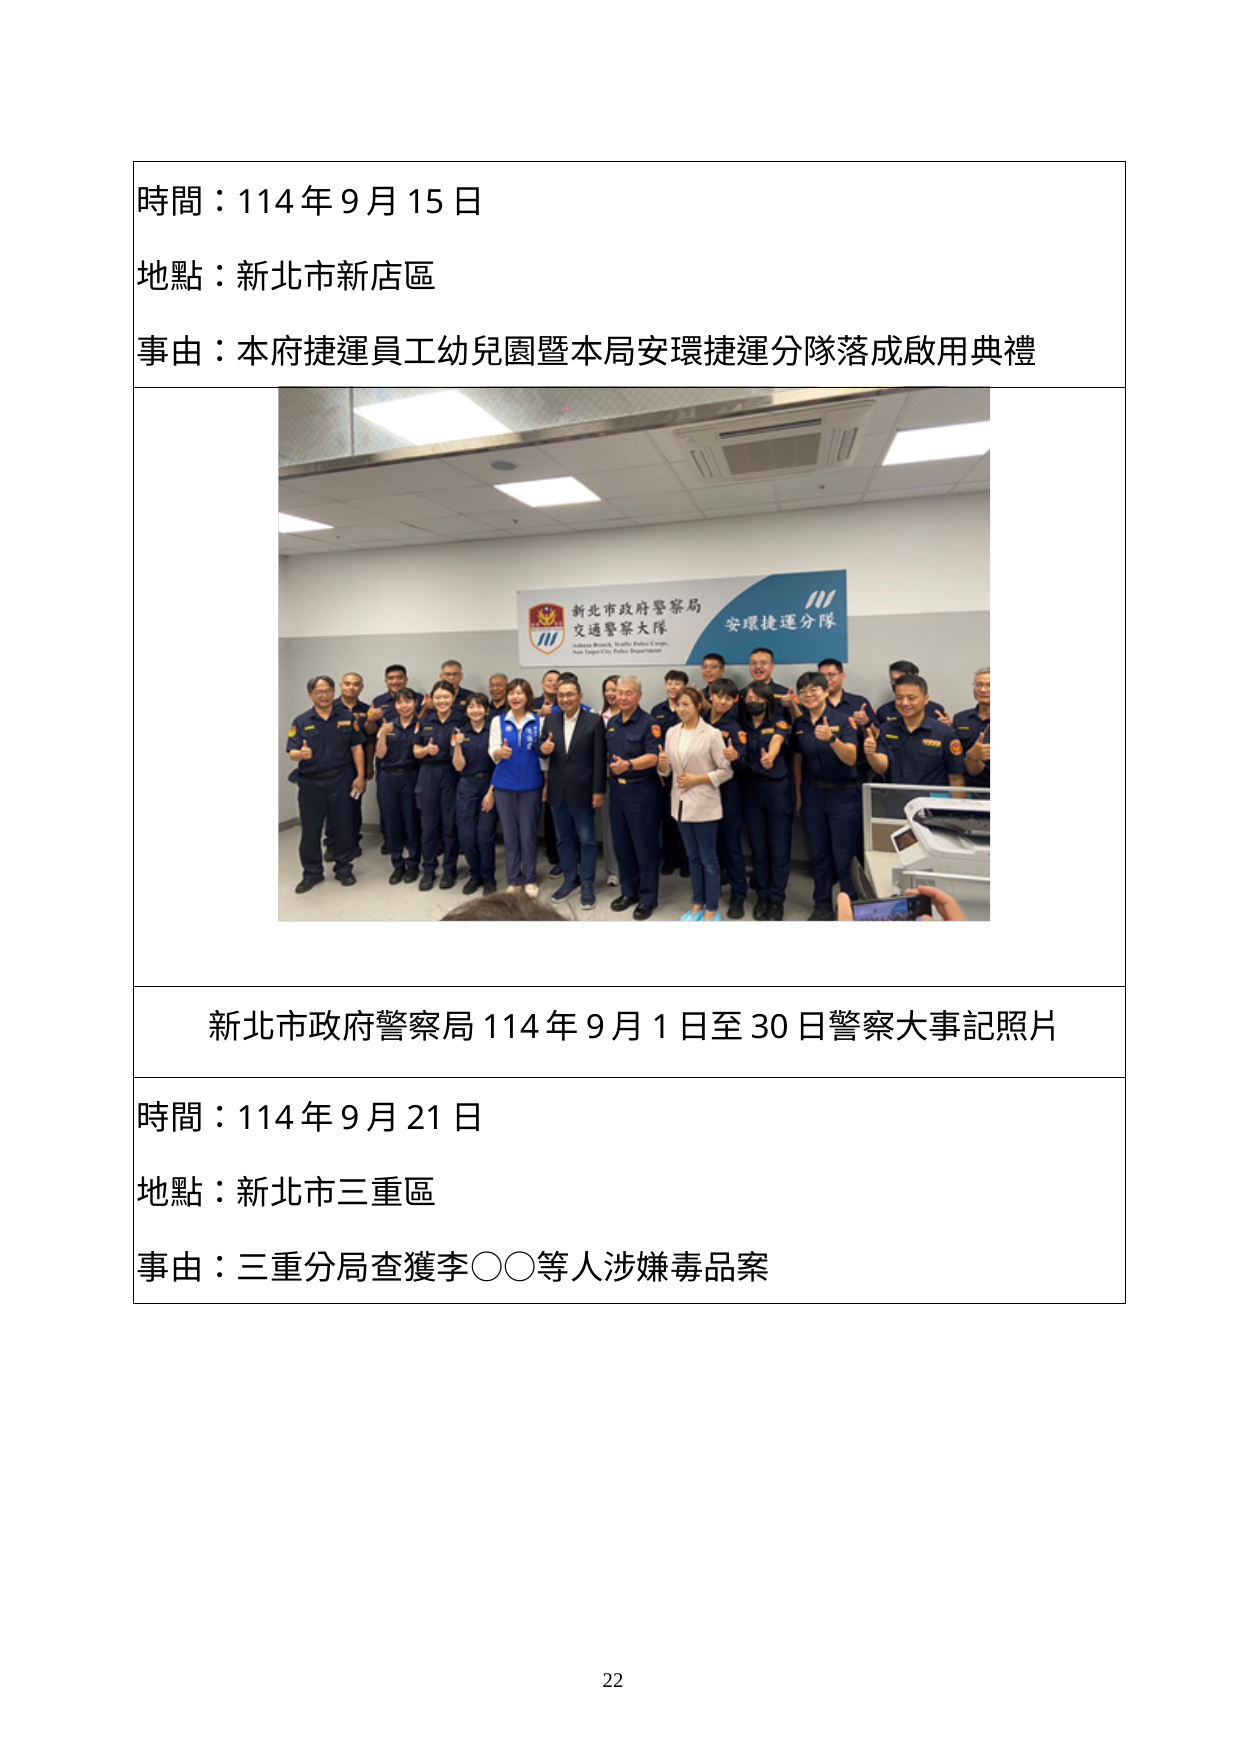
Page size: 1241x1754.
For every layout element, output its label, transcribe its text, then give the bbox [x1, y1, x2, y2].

table_cell [134, 388, 1125, 986]
table_cell 時間：114年9月15日 地點：新北市新店區 事由：本府捷運員工幼兒園暨本局安環捷運分隊落成啟用典禮 [134, 162, 1125, 387]
table_cell 時間：114年9月21日 地點：新北市三重區 事由：三重分局查獲李○○等人涉嫌毒品案 [134, 1078, 1125, 1303]
table_cell 新北市政府警察局114年9月1日至30日警察大事記照片 [134, 987, 1125, 1077]
